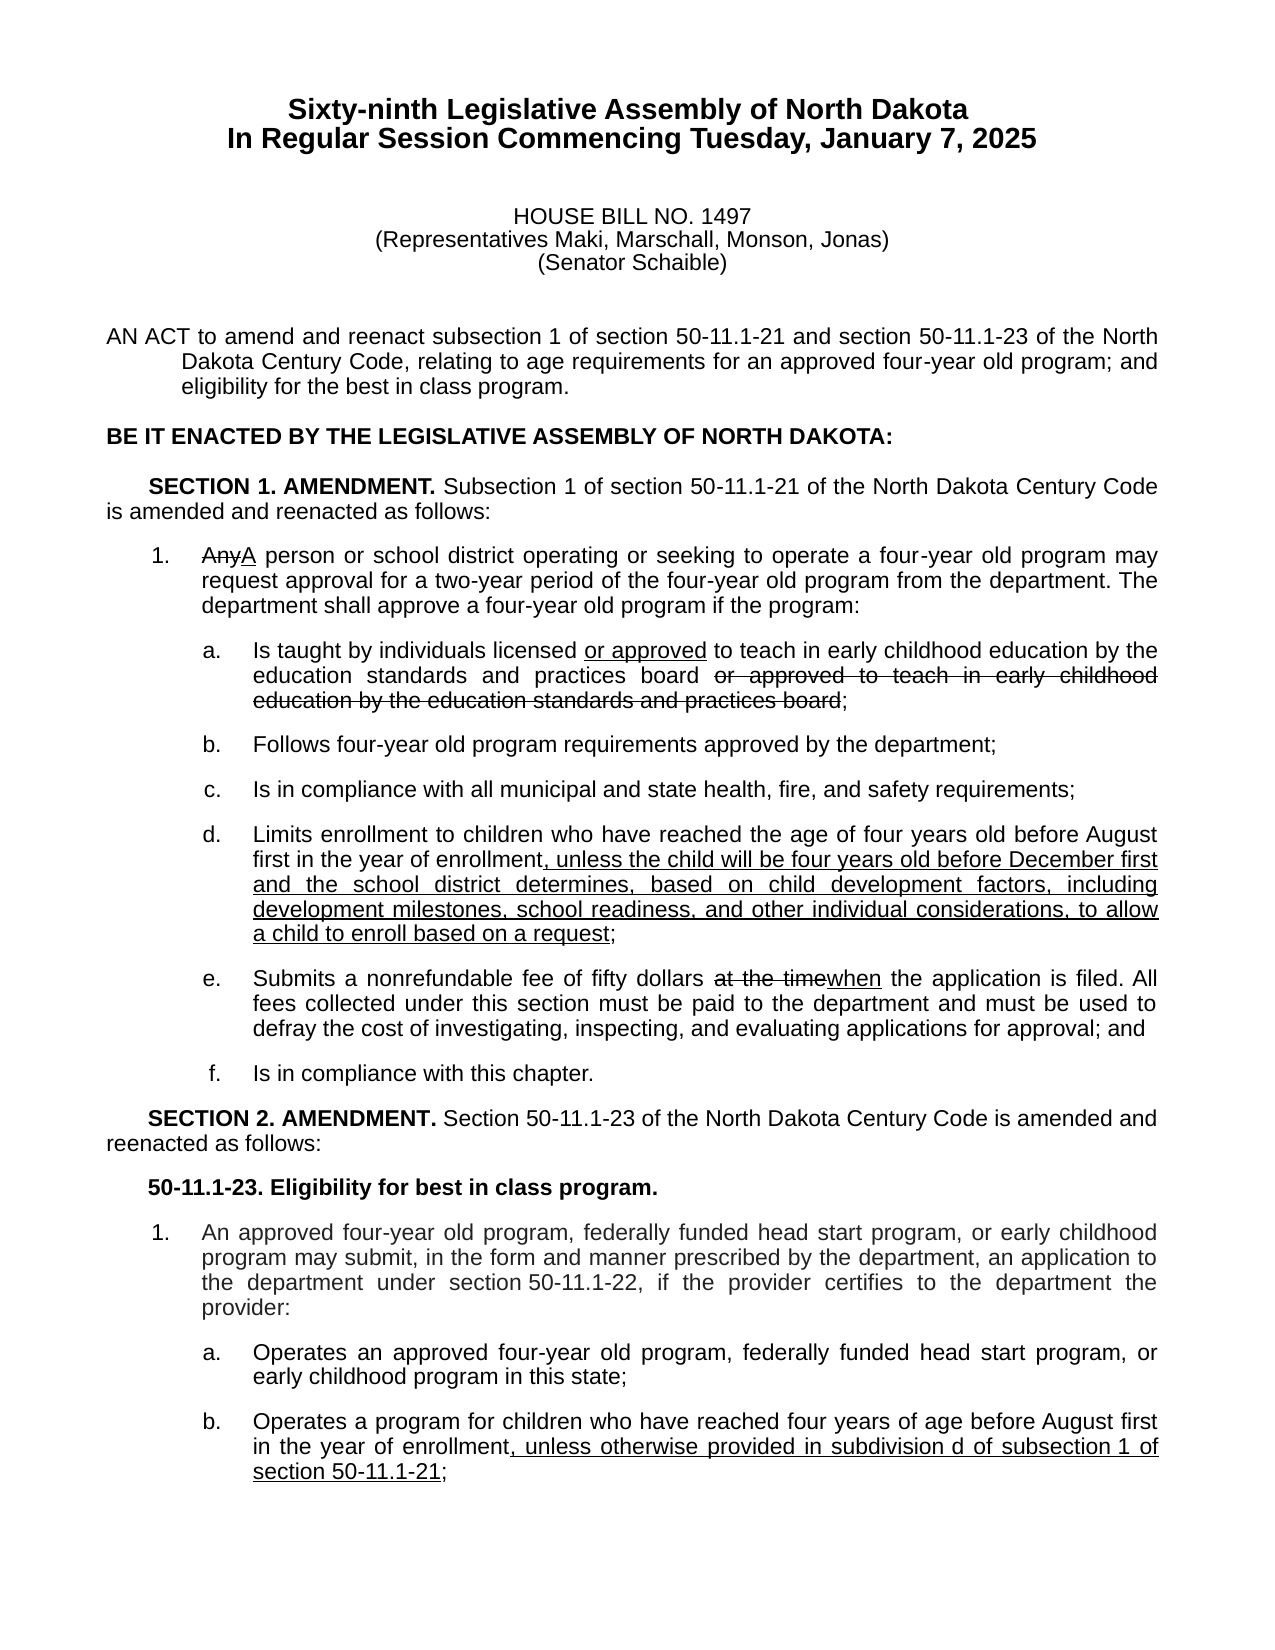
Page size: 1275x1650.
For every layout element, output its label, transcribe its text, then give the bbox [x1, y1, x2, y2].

text (Senator Schaible) [106, 252, 1158, 275]
text d. Limits enrollment to children who have reached the age of four years old before August first in the year of enrollment, unless the child will be four years old before December first and the school district determines, based on child development factors, including development milestones, school readiness, and other individual considerations, to allow a child to enroll based on a request; [106, 823, 1158, 947]
text a. Operates an approved four‑year old program, federally funded head start program, or early childhood program in this state; [106, 1340, 1158, 1390]
title In Regular Session Commencing Tuesday, January 7, 2025 [106, 125, 1158, 154]
title Sixty-ninth Legislative Assembly of North Dakota [106, 96, 1158, 125]
text House BILL NO. 1497 [106, 204, 1158, 229]
text f. Is in compliance with this chapter. [106, 1061, 1158, 1086]
text e. Submits a nonrefundable fee of fifty dollars at the timewhen the application is filed. All fees collected under this section must be paid to the department and must be used to defray the cost of investigating, inspecting, and evaluating applications for approval; and [106, 967, 1158, 1041]
text (Representatives Maki, Marschall, Monson, Jonas) [106, 229, 1158, 252]
text 1. An approved four‑year old program, federally funded head start program, or early childhood program may submit, in the form and manner prescribed by the department, an application to the department under section 50‑11.1‑22, if the provider certifies to the department the provider: [106, 1221, 1158, 1320]
text a. Is taught by individuals licensed or approved to teach in early childhood education by the education standards and practices board or approved to teach in early childhood education by the education standards and practices board; [106, 639, 1158, 713]
text BE IT ENACTED BY THE LEGISLATIVE ASSEMBLY OF NORTH DAKOTA: [106, 425, 1158, 449]
text 1. AnyA person or school district operating or seeking to operate a four‑year old program may request approval for a two‑year period of the four‑year old program from the department. The department shall approve a four‑year old program if the program: [106, 544, 1158, 618]
text c. Is in compliance with all municipal and state health, fire, and safety requirements; [106, 778, 1158, 803]
text b. Operates a program for children who have reached four years of age before August first in the year of enrollment, unless otherwise provided in subdivision d of subsection 1 of section 50‑11.1‑21; [106, 1410, 1158, 1484]
title AN ACT to amend and reenact subsection 1 of section 50‑11.1‑21 and section 50‑11.1‑23 of the North Dakota Century Code, relating to age requirements for an approved four‑year old program; and eligibility for the best in class program. [106, 325, 1158, 399]
subtitle 50‑11.1‑23. Eligibility for best in class program. [106, 1176, 1158, 1201]
text b. Follows four‑year old program requirements approved by the department; [106, 733, 1158, 758]
text SECTION 2. AMENDMENT. Section 50‑11.1‑23 of the North Dakota Century Code is amended and reenacted as follows: [106, 1106, 1158, 1156]
text SECTION 1. AMENDMENT. Subsection 1 of section 50‑11.1‑21 of the North Dakota Century Code is amended and reenacted as follows: [106, 474, 1158, 524]
